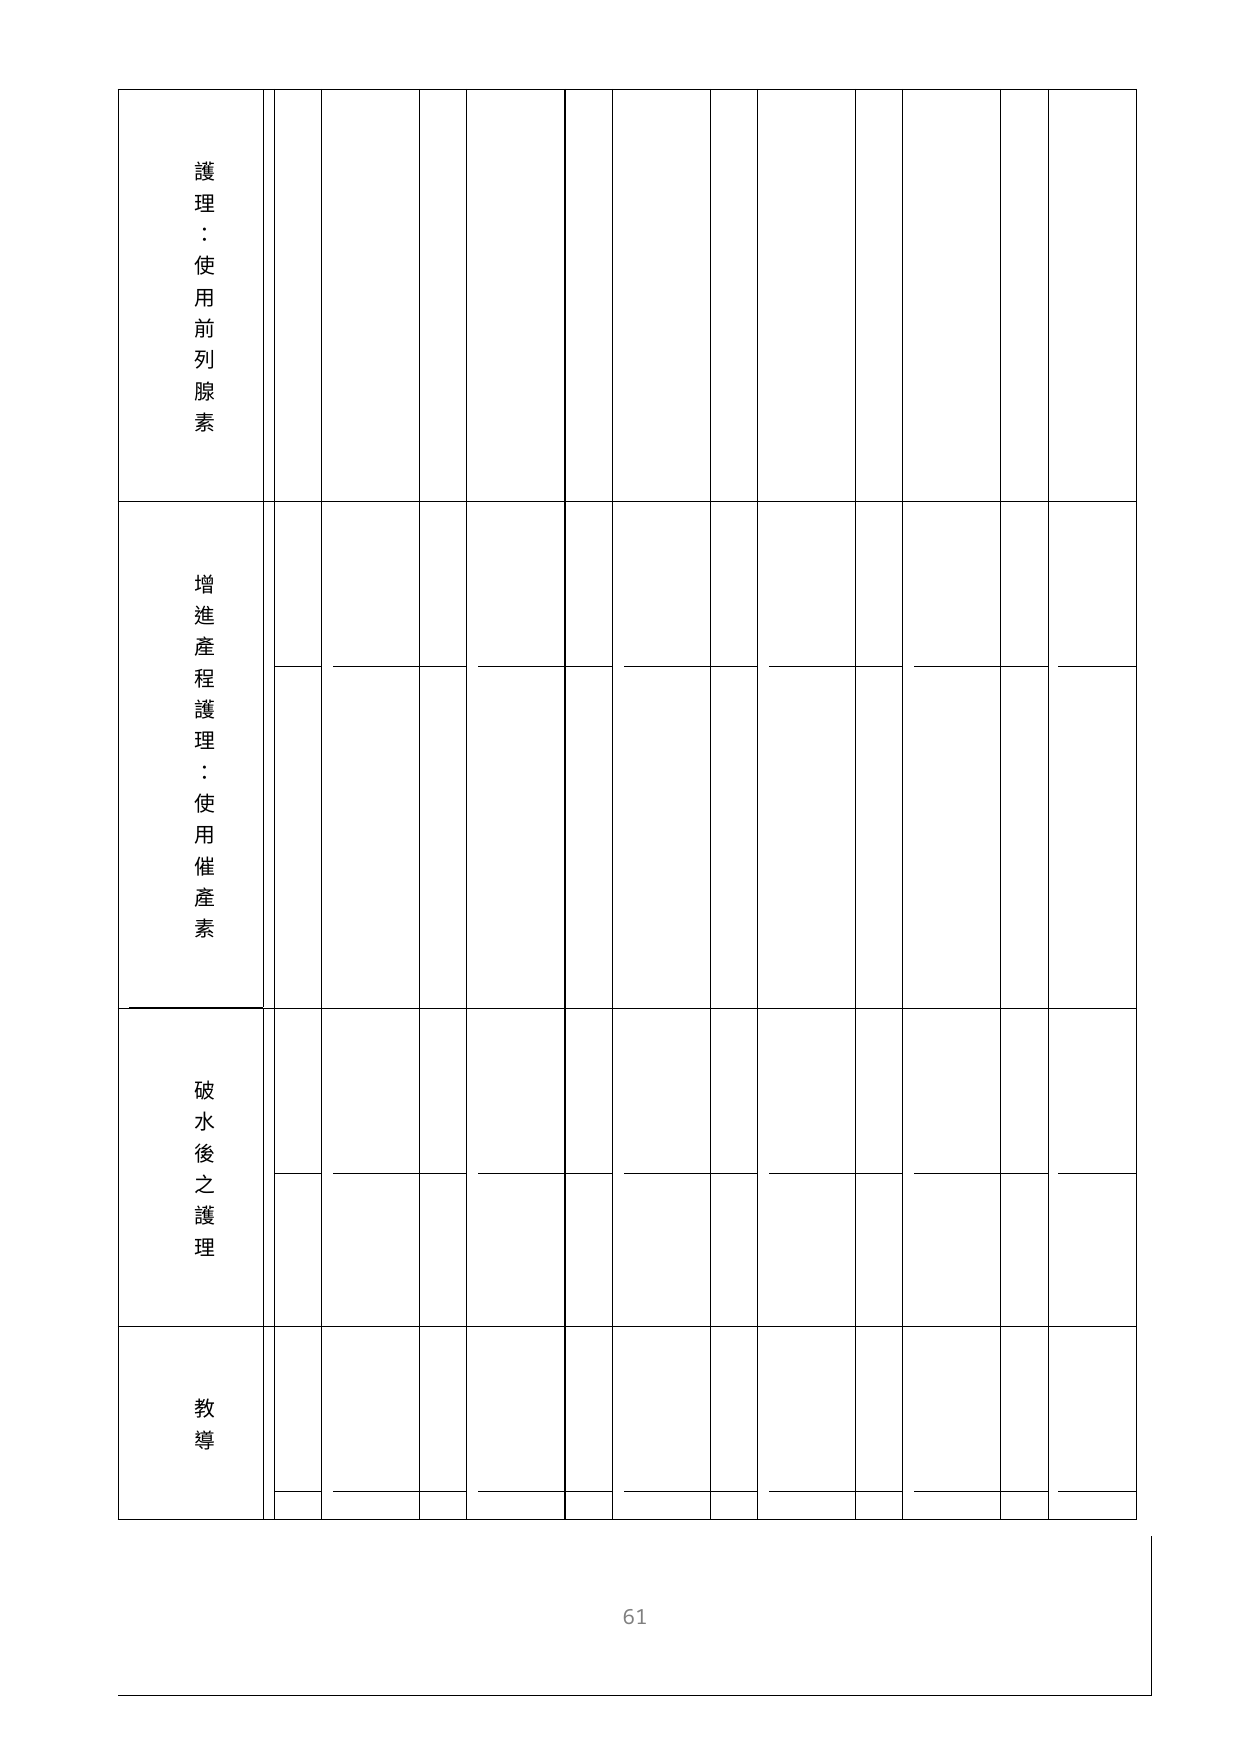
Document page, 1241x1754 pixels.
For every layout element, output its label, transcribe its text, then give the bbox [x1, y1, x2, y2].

table_cell [856, 1009, 902, 1173]
table_cell [566, 90, 612, 501]
table_cell [856, 1327, 902, 1491]
table_cell [566, 1327, 612, 1491]
table_cell [758, 1009, 855, 1326]
table_cell [322, 90, 419, 501]
table_cell [420, 502, 466, 666]
table_cell [711, 1492, 757, 1519]
table_cell [322, 502, 419, 1007]
table_cell [420, 90, 466, 501]
table_cell [711, 1327, 757, 1491]
table_cell [711, 90, 757, 501]
table_cell [1001, 90, 1048, 501]
table_cell [758, 90, 855, 501]
table_cell [420, 1327, 466, 1491]
table_cell [1049, 1327, 1136, 1519]
table_cell [264, 1009, 274, 1326]
table_cell 護理：使用前列腺素 [119, 90, 263, 501]
table_cell [420, 1174, 466, 1326]
table_cell [467, 502, 564, 1007]
table_cell [1049, 502, 1136, 1007]
table_cell [856, 667, 902, 1007]
table_cell [613, 1009, 710, 1326]
table_cell [711, 1009, 757, 1173]
table_cell [322, 1327, 419, 1519]
table_cell [322, 1009, 419, 1326]
table_cell [264, 90, 274, 501]
table_cell [1001, 667, 1048, 1007]
table_cell [758, 502, 855, 1007]
table_cell [711, 1174, 757, 1326]
table_cell [264, 1327, 274, 1519]
table_cell [613, 1327, 710, 1519]
table_cell [613, 90, 710, 501]
table_cell [856, 502, 902, 666]
table_cell [1049, 1009, 1136, 1326]
table_cell [903, 1009, 1000, 1326]
table_cell [1001, 1327, 1048, 1491]
table_cell [275, 1327, 321, 1491]
table_cell [856, 90, 902, 501]
table_cell [566, 1492, 612, 1519]
table_cell [903, 1327, 1000, 1519]
table_cell 增進產程護理：使用催產素 [119, 502, 263, 1007]
table_cell [903, 502, 1000, 1007]
table_cell [566, 667, 612, 1007]
table_cell [467, 1009, 564, 1326]
table_cell [1001, 502, 1048, 666]
table_cell [264, 502, 274, 1007]
table_cell [1001, 1009, 1048, 1173]
table_cell [275, 90, 321, 501]
table_cell [1001, 1492, 1048, 1519]
table_cell [467, 90, 564, 501]
table_cell 教導 [119, 1327, 263, 1519]
table_cell [420, 1009, 466, 1173]
table_cell [613, 502, 710, 1007]
table_cell 破水後之護理 [119, 1009, 263, 1326]
table_cell [275, 1009, 321, 1173]
table_cell [275, 1492, 321, 1519]
table_cell [566, 1009, 612, 1173]
table_cell [856, 1492, 902, 1519]
table_cell [1049, 90, 1136, 501]
table_cell [467, 1327, 564, 1519]
table_cell [275, 1174, 321, 1326]
table_cell [903, 90, 1000, 501]
table_cell [420, 667, 466, 1007]
table_cell [758, 1327, 855, 1519]
table_cell [566, 1174, 612, 1326]
table_cell [420, 1492, 466, 1519]
table_cell [856, 1174, 902, 1326]
table_cell [711, 502, 757, 666]
table_cell [275, 667, 321, 1007]
table_cell [275, 502, 321, 666]
table_cell [711, 667, 757, 1007]
table_cell [1001, 1174, 1048, 1326]
table_cell [566, 502, 612, 666]
